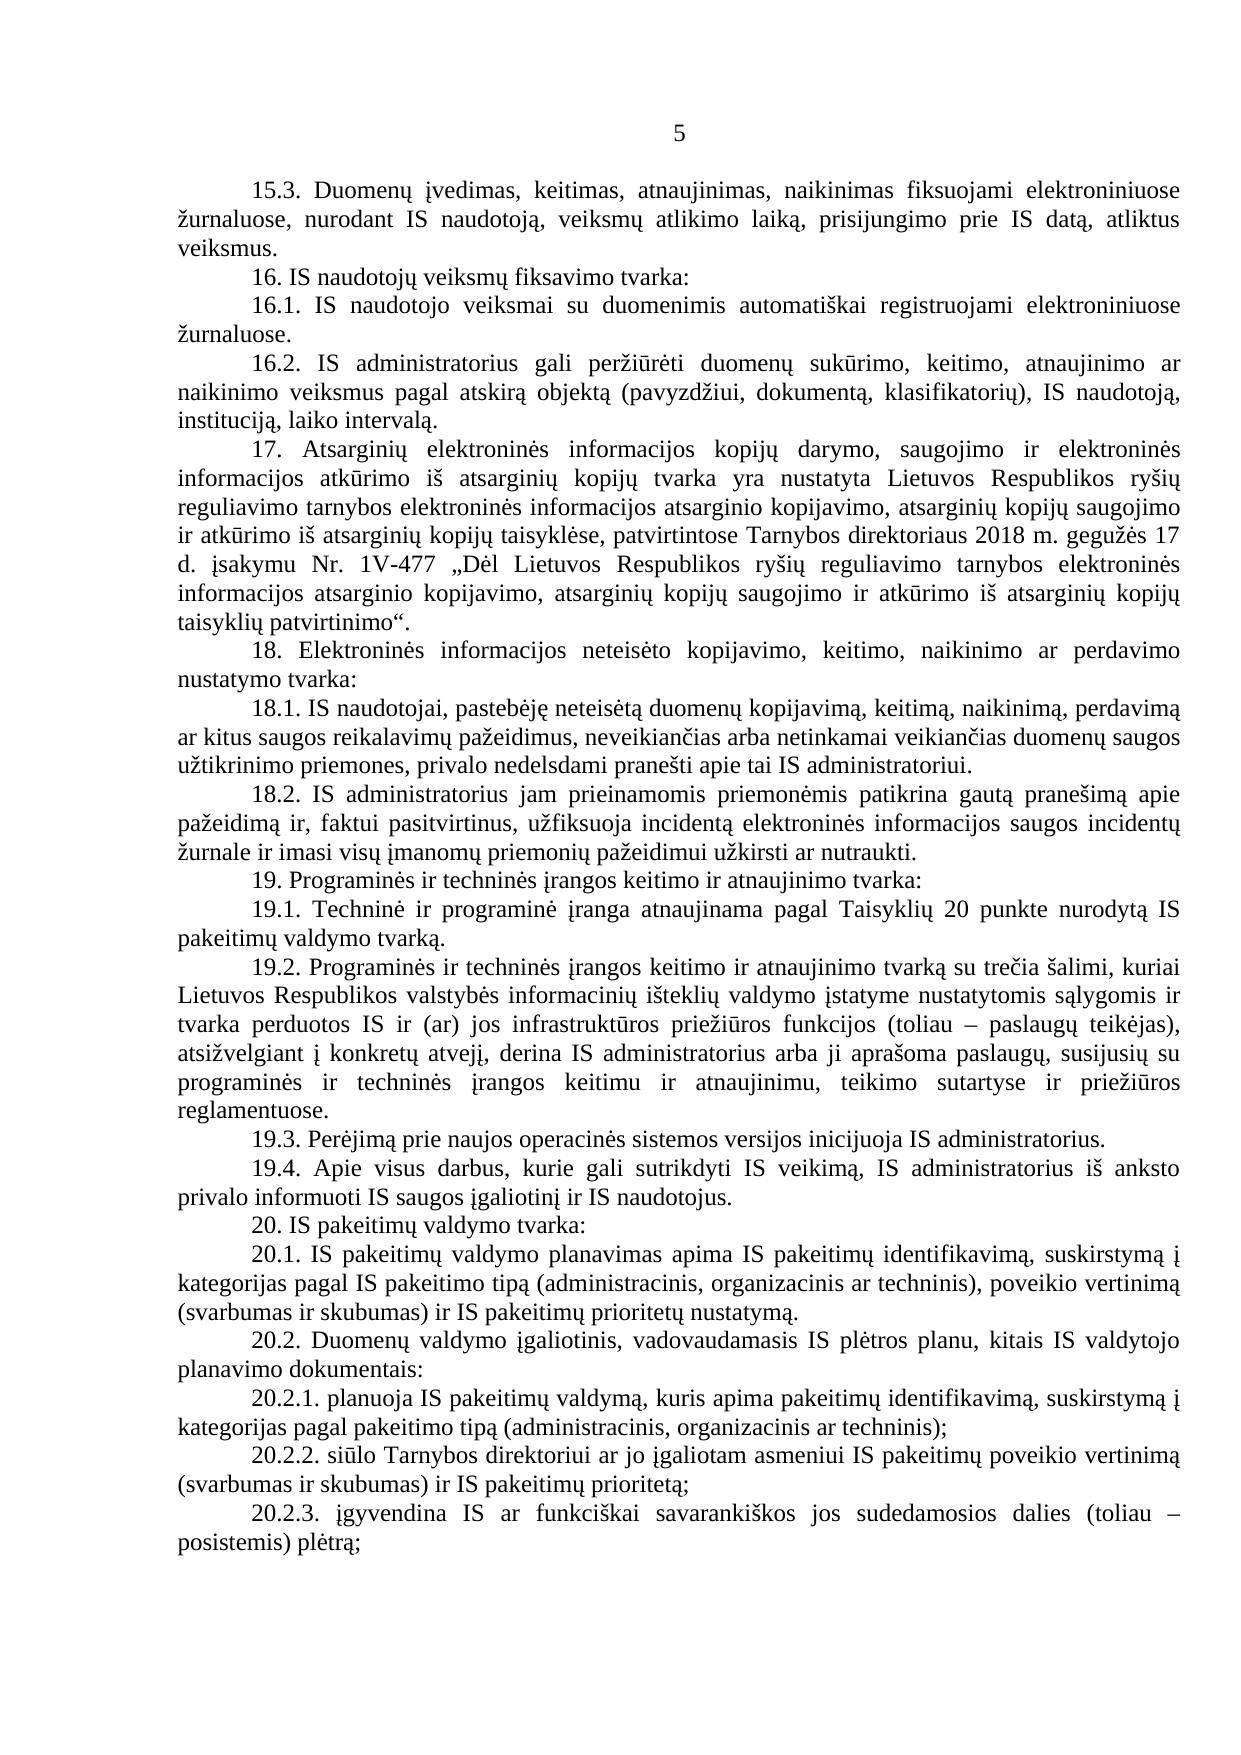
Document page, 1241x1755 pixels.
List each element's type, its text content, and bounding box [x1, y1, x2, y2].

text 19.3. Perėjimą prie naujos operacinės sistemos versijos inicijuoja IS administratorius. [177, 1124, 1181, 1153]
text 16.2. IS administratorius gali peržiūrėti duomenų sukūrimo, keitimo, atnaujinimo ar naikinimo veiksmus pagal atskirą objektą (pavyzdžiui, dokumentą, klasifikatorių), IS naudotoją, instituciją, laiko intervalą. [177, 348, 1181, 434]
text 20.1. IS pakeitimų valdymo planavimas apima IS pakeitimų identifikavimą, suskirstymą į kategorijas pagal IS pakeitimo tipą (administracinis, organizacinis ar techninis), poveikio vertinimą (svarbumas ir skubumas) ir IS pakeitimų prioritetų nustatymą. [177, 1239, 1181, 1326]
text 17. Atsarginių elektroninės informacijos kopijų darymo, saugojimo ir elektroninės informacijos atkūrimo iš atsarginių kopijų tvarka yra nustatyta Lietuvos Respublikos ryšių reguliavimo tarnybos elektroninės informacijos atsarginio kopijavimo, atsarginių kopijų saugojimo ir atkūrimo iš atsarginių kopijų taisyklėse, patvirtintose Tarnybos direktoriaus 2018 m. gegužės 17 d. įsakymu Nr. 1V-477 „Dėl Lietuvos Respublikos ryšių reguliavimo tarnybos elektroninės informacijos atsarginio kopijavimo, atsarginių kopijų saugojimo ir atkūrimo iš atsarginių kopijų taisyklių patvirtinimo“. [177, 434, 1181, 636]
text 19.4. Apie visus darbus, kurie gali sutrikdyti IS veikimą, IS administratorius iš anksto privalo informuoti IS saugos įgaliotinį ir IS naudotojus. [177, 1153, 1181, 1211]
text 20.2.2. siūlo Tarnybos direktoriui ar jo įgaliotam asmeniui IS pakeitimų poveikio vertinimą (svarbumas ir skubumas) ir IS pakeitimų prioritetą; [177, 1441, 1181, 1498]
text 19.1. Techninė ir programinė įranga atnaujinama pagal Taisyklių 20 punkte nurodytą IS pakeitimų valdymo tvarką. [177, 894, 1181, 952]
text 20.2.3. įgyvendina IS ar funkciškai savarankiškos jos sudedamosios dalies (toliau – posistemis) plėtrą; [177, 1498, 1181, 1556]
text 16. IS naudotojų veiksmų fiksavimo tvarka: [177, 262, 1181, 291]
text 18.1. IS naudotojai, pastebėję neteisėtą duomenų kopijavimą, keitimą, naikinimą, perdavimą ar kitus saugos reikalavimų pažeidimus, neveikiančias arba netinkamai veikiančias duomenų saugos užtikrinimo priemones, privalo nedelsdami pranešti apie tai IS administratoriui. [177, 693, 1181, 779]
text 20. IS pakeitimų valdymo tvarka: [177, 1211, 1181, 1239]
text 19.2. Programinės ir techninės įrangos keitimo ir atnaujinimo tvarką su trečia šalimi, kuriai Lietuvos Respublikos valstybės informacinių išteklių valdymo įstatyme nustatytomis sąlygomis ir tvarka perduotos IS ir (ar) jos infrastruktūros priežiūros funkcijos (toliau – paslaugų teikėjas), atsižvelgiant į konkretų atvejį, derina IS administratorius arba ji aprašoma paslaugų, susijusių su programinės ir techninės įrangos keitimu ir atnaujinimu, teikimo sutartyse ir priežiūros reglamentuose. [177, 952, 1181, 1124]
text 20.2.1. planuoja IS pakeitimų valdymą, kuris apima pakeitimų identifikavimą, suskirstymą į kategorijas pagal pakeitimo tipą (administracinis, organizacinis ar techninis); [177, 1383, 1181, 1441]
text 18. Elektroninės informacijos neteisėto kopijavimo, keitimo, naikinimo ar perdavimo nustatymo tvarka: [177, 636, 1181, 693]
text 16.1. IS naudotojo veiksmai su duomenimis automatiškai registruojami elektroniniuose žurnaluose. [177, 291, 1181, 348]
text 20.2. Duomenų valdymo įgaliotinis, vadovaudamasis IS plėtros planu, kitais IS valdytojo planavimo dokumentais: [177, 1326, 1181, 1383]
text 18.2. IS administratorius jam prieinamomis priemonėmis patikrina gautą pranešimą apie pažeidimą ir, faktui pasitvirtinus, užfiksuoja incidentą elektroninės informacijos saugos incidentų žurnale ir imasi visų įmanomų priemonių pažeidimui užkirsti ar nutraukti. [177, 779, 1181, 866]
text 15.3. Duomenų įvedimas, keitimas, atnaujinimas, naikinimas fiksuojami elektroniniuose žurnaluose, nurodant IS naudotoją, veiksmų atlikimo laiką, prisijungimo prie IS datą, atliktus veiksmus. [177, 176, 1181, 262]
text 19. Programinės ir techninės įrangos keitimo ir atnaujinimo tvarka: [177, 866, 1181, 894]
